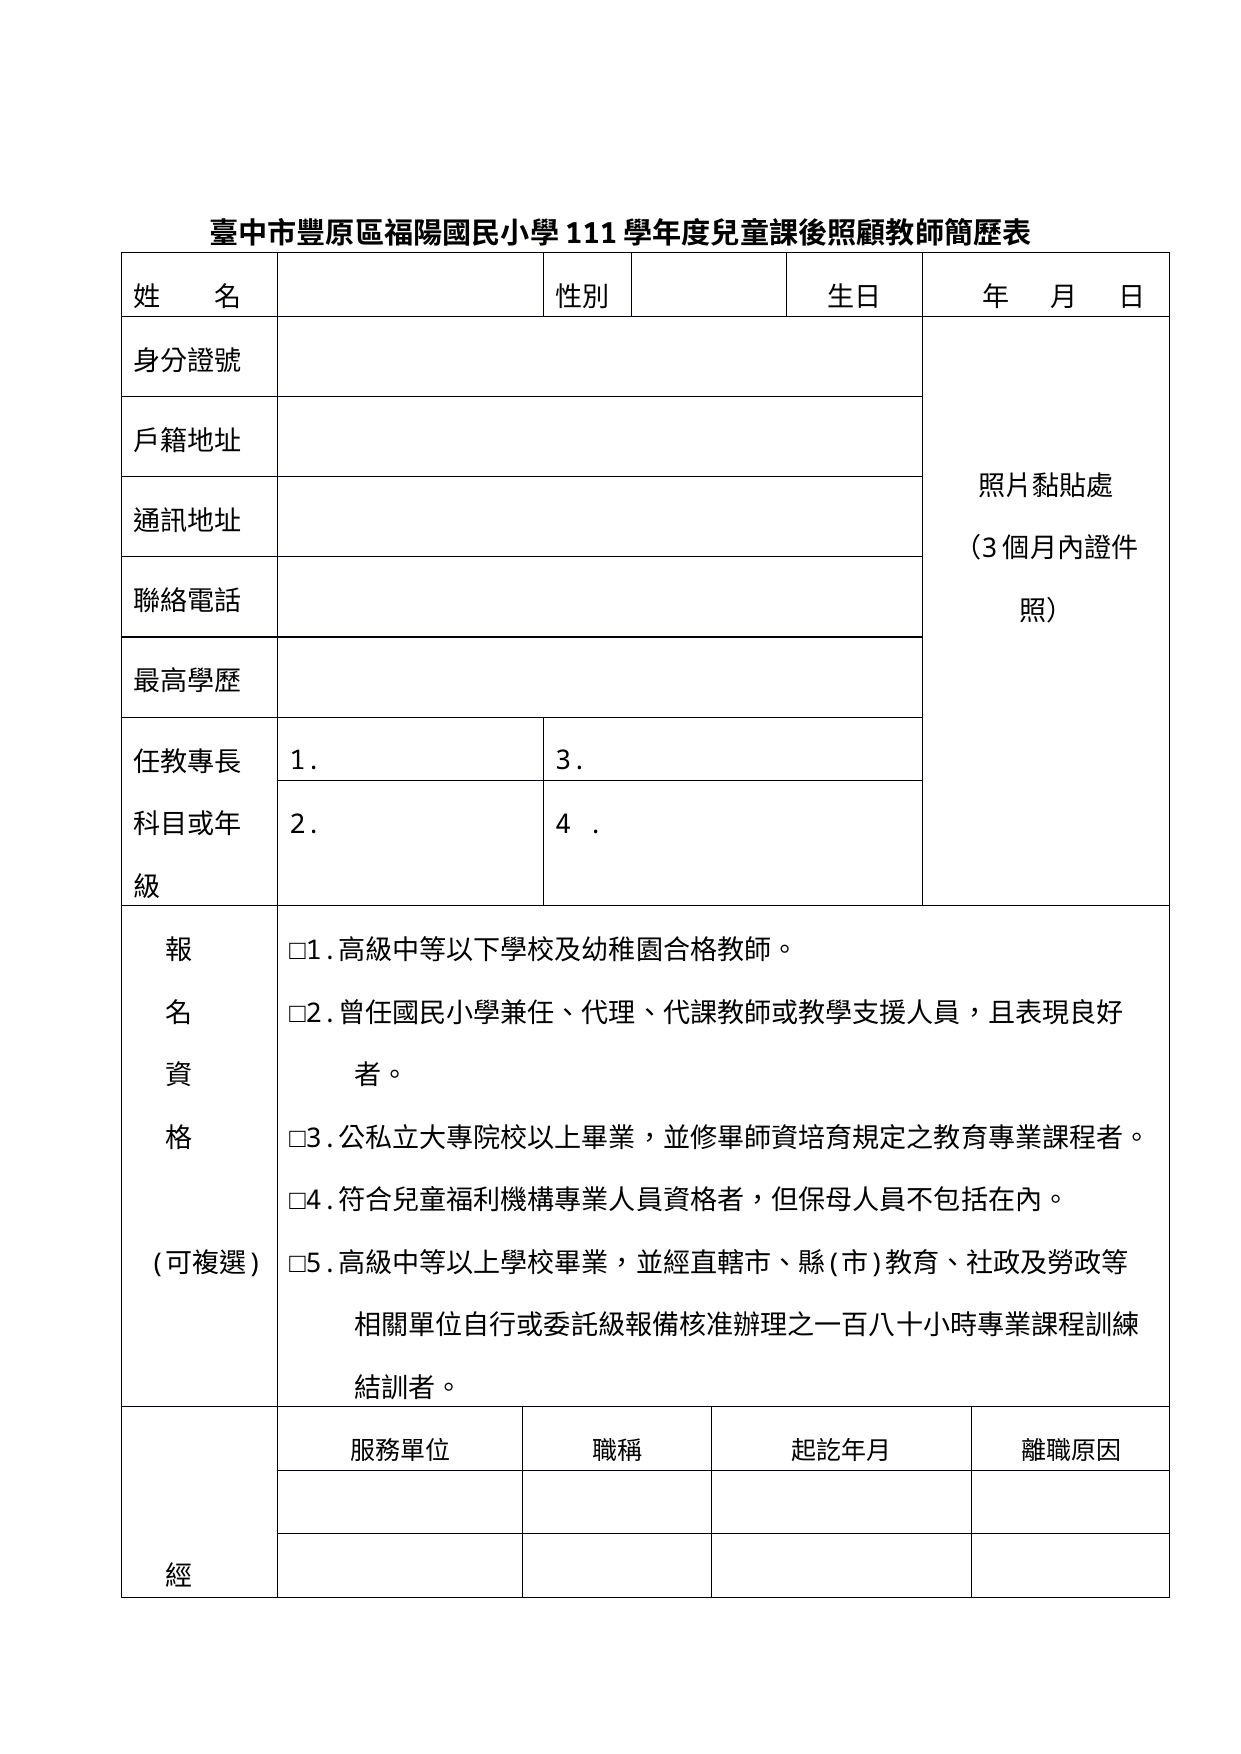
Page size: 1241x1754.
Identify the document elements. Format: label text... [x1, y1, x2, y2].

table_cell [972, 1471, 1169, 1533]
table_cell [523, 1534, 711, 1597]
table_cell 最高學歷 [122, 638, 277, 717]
table_cell 戶籍地址 [122, 397, 277, 476]
table_cell [523, 1471, 711, 1533]
table_header 生日 [787, 253, 922, 316]
table_cell 服務單位 [278, 1407, 522, 1470]
table_header 姓 名 [122, 253, 277, 316]
table_cell 4 . [544, 781, 787, 905]
table_cell [787, 638, 922, 717]
table_cell 離職原因 [972, 1407, 1169, 1470]
table_header [278, 253, 543, 316]
table_cell [787, 317, 922, 396]
table_cell 1. [278, 718, 543, 780]
table_cell 經 [122, 1407, 277, 1597]
table_cell 職稱 [523, 1407, 711, 1470]
table_cell 任教專長 科目或年級 [122, 718, 277, 905]
table_cell [712, 1471, 971, 1533]
table_cell 3. [544, 718, 787, 780]
table_cell 照片黏貼處 （3個月內證件照） [923, 317, 1169, 905]
table_cell [278, 1471, 522, 1533]
table_cell [787, 781, 922, 905]
table_cell [787, 397, 922, 476]
table_cell [278, 317, 787, 396]
table_cell [712, 1534, 971, 1597]
table_cell 起訖年月 [712, 1407, 971, 1470]
table_cell 聯絡電話 [122, 557, 277, 636]
table_cell 通訊地址 [122, 477, 277, 556]
table_cell [787, 718, 922, 780]
table_cell [278, 477, 787, 556]
table_cell [278, 397, 787, 476]
table_cell [787, 557, 922, 636]
table_cell □1.高級中等以下學校及幼稚園合格教師。 □2.曾任國民小學兼任、代理、代課教師或教學支援人員，且表現良好 者。 □3.公私立大專院校以上畢業，並修畢師資培育規定之教育專業課程者。 □4.符合兒童福利機構專業人員資格者，但保母人員不包括在內。 □5.高級中等以上學校畢業，並經直轄市、縣(市)教育、社政及勞政等 相關單位自行或委託級報備核准辦理之一百八十小時專業課程訓練 結訓者。 [278, 906, 1169, 1406]
table_cell [972, 1534, 1169, 1597]
table_cell [278, 557, 787, 636]
table_cell [278, 1534, 522, 1597]
table_header 性別 [544, 253, 631, 316]
table_cell 報 名 資 格 (可複選) [122, 906, 277, 1406]
table_cell 2. [278, 781, 543, 905]
table_cell [787, 477, 922, 556]
table_header [632, 253, 786, 316]
table_cell [278, 638, 787, 717]
text 臺中市豐原區福陽國民小學111學年度兒童課後照顧教師簡歷表 [130, 189, 1110, 252]
table_header 年 月 日 [923, 253, 1169, 316]
table_cell 身分證號 [122, 317, 277, 396]
